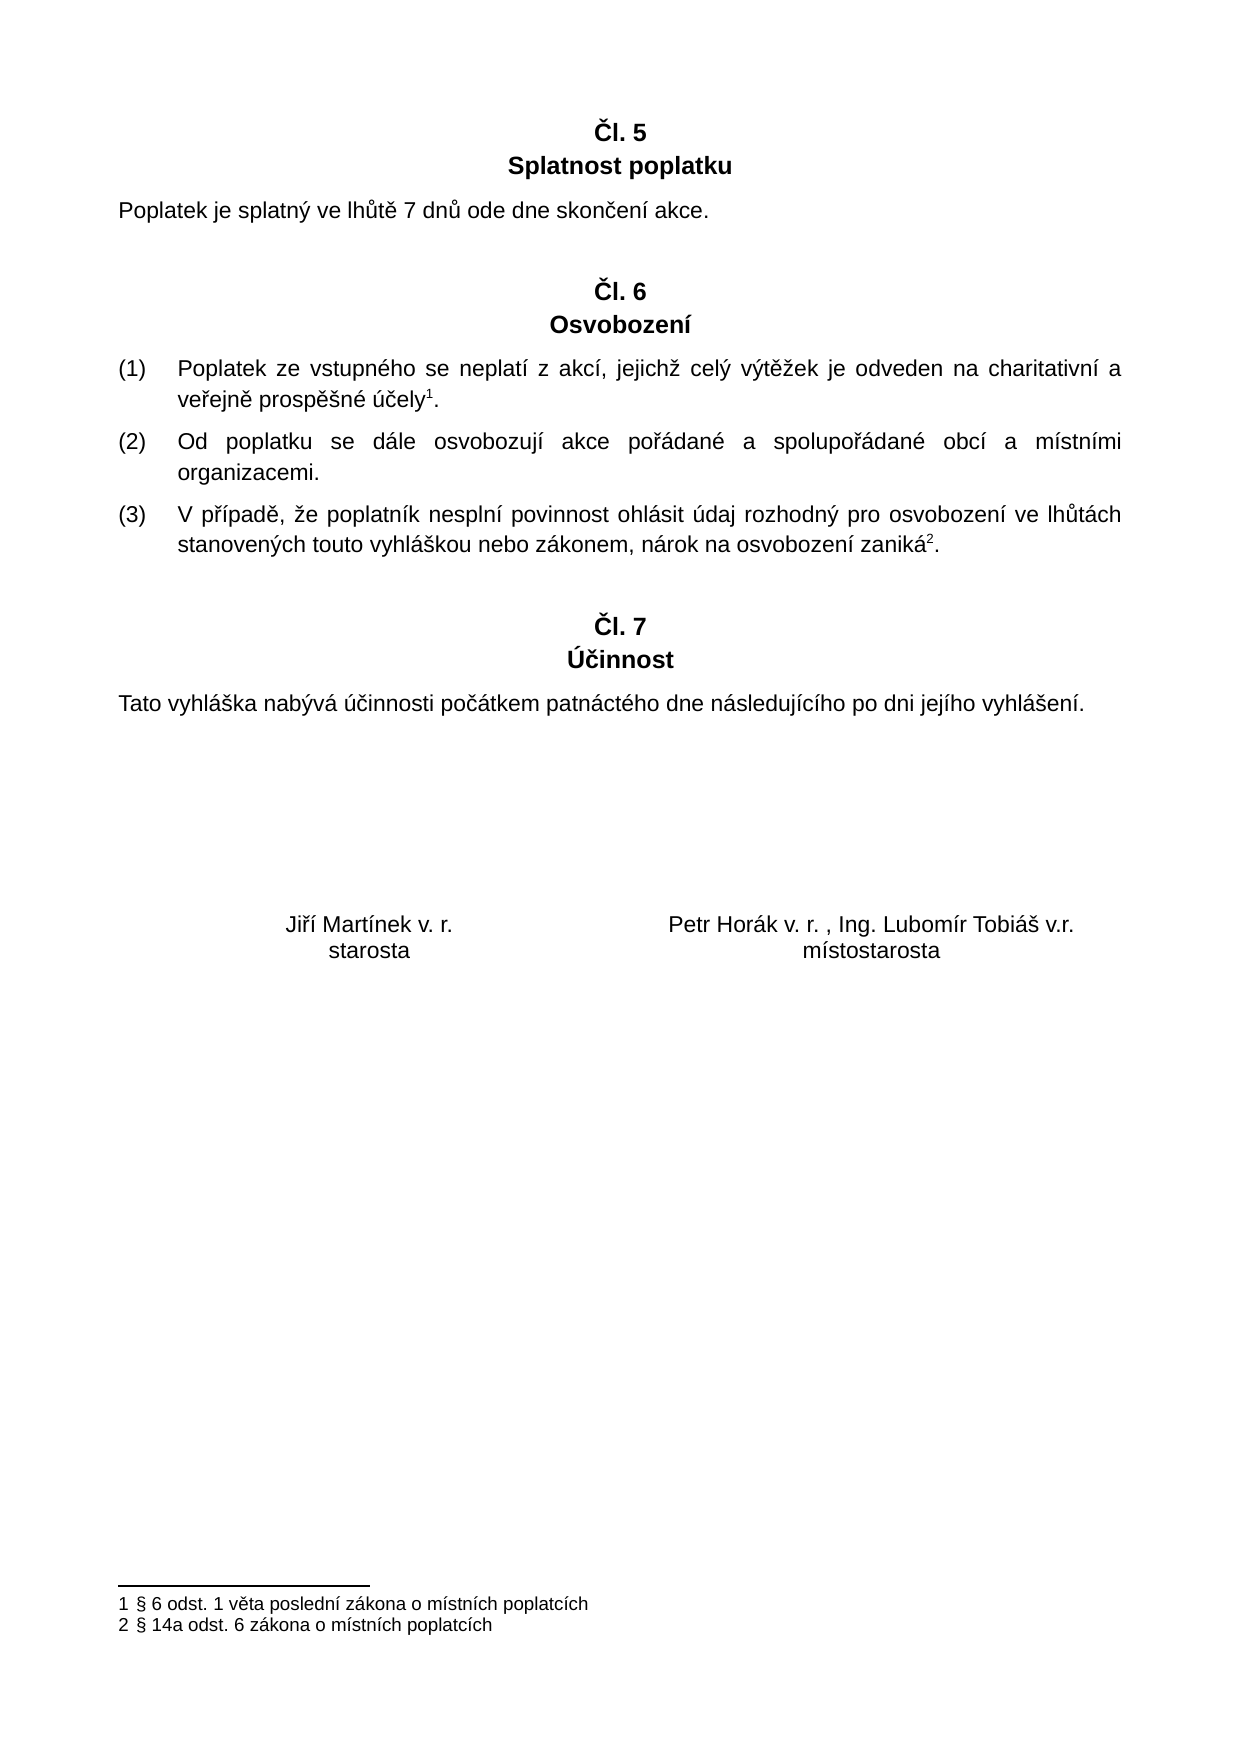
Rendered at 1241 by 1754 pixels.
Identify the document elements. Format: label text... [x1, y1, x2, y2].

list Od poplatku se dále osvobozují akce pořádané a spolupořádané obcí a místními organizacemi. [118, 428, 1122, 485]
subtitle Čl. 6 Osvobození [118, 277, 1122, 339]
table_header Petr Horák v. r. , Ing. Lubomír Tobiáš v.r. místostarosta [620, 851, 1122, 969]
subtitle Čl. 7 Účinnost [118, 612, 1122, 673]
list V případě, že poplatník nesplní povinnost ohlásit údaj rozhodný pro osvobození ve lhůtách stanovených touto vyhláškou nebo zákonem, nárok na osvobození zaniká. [118, 501, 1122, 558]
text Poplatek je splatný ve lhůtě 7 dnů ode dne skončení akce. [118, 197, 1122, 223]
list § 14a odst. 6 zákona o místních poplatcích [118, 1614, 1122, 1635]
text Tato vyhláška nabývá účinnosti počátkem patnáctého dne následujícího po dni jejího vyhlášení. [118, 690, 1122, 717]
table_cell [118, 969, 620, 1087]
list Poplatek ze vstupného se neplatí z akcí, jejichž celý výtěžek je odveden na charitativní a veřejně prospěšné účely. [118, 355, 1122, 412]
subtitle Čl. 5 Splatnost poplatku [118, 118, 1122, 180]
list § 6 odst. 1 věta poslední zákona o místních poplatcích [118, 1592, 1122, 1614]
table_header Jiří Martínek v. r. starosta [118, 851, 620, 969]
table_cell [620, 969, 1122, 1087]
